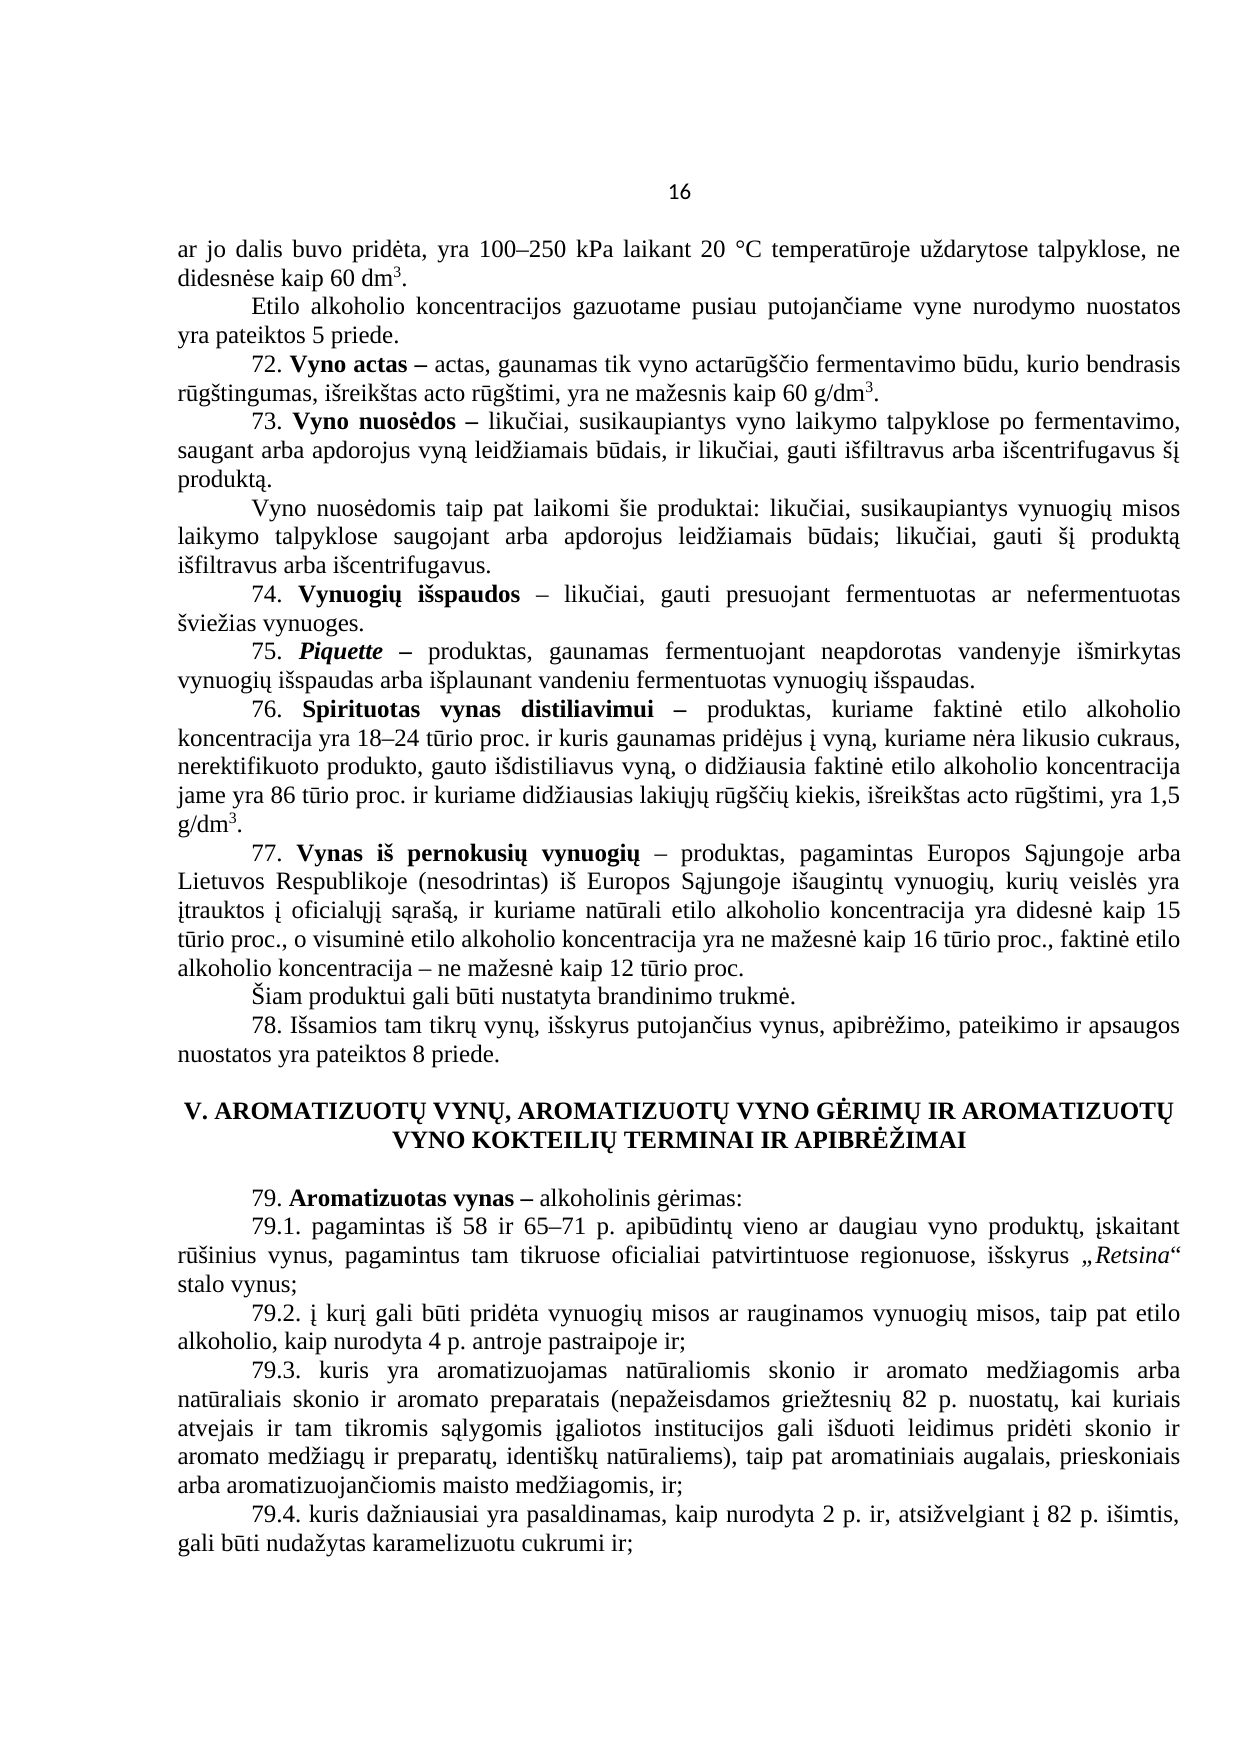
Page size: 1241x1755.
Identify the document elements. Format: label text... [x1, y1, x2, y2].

text 72. Vyno actas – actas, gaunamas tik vyno actarūgščio fermentavimo būdu, kurio bendrasis rūgštingumas, išreikštas acto rūgštimi, yra ne mažesnis kaip 60 g/dm3. [177, 349, 1181, 406]
text 76. Spirituotas vynas distiliavimui – produktas, kuriame faktinė etilo alkoholio koncentracija yra 18–24 tūrio proc. ir kuris gaunamas pridėjus į vyną, kuriame nėra likusio cukraus, nerektifikuoto produkto, gauto išdistiliavus vyną, o didžiausia faktinė etilo alkoholio koncentracija jame yra 86 tūrio proc. ir kuriame didžiausias lakiųjų rūgščių kiekis, išreikštas acto rūgštimi, yra 1,5 g/dm3. [177, 694, 1181, 838]
text V. AROMATIZUOTŲ VYNŲ, AROMATIZUOTŲ VYNO GĖRIMŲ IR AROMATIZUOTŲ VYNO KOKTEILIŲ TERMINAI IR APIBRĖŽIMAI [177, 1096, 1181, 1154]
text ar jo dalis buvo pridėta, yra 100–250 kPa laikant 20 °C temperatūroje uždarytose talpyklose, ne didesnėse kaip 60 dm3. [177, 234, 1181, 291]
text 78. Išsamios tam tikrų vynų, išskyrus putojančius vynus, apibrėžimo, pateikimo ir apsaugos nuostatos yra pateiktos 8 priede. [177, 1010, 1181, 1068]
text 79. Aromatizuotas vynas – alkoholinis gėrimas: [177, 1183, 1181, 1211]
text 79.3. kuris yra aromatizuojamas natūraliomis skonio ir aromato medžiagomis arba natūraliais skonio ir aromato preparatais (nepažeisdamos griežtesnių 82 p. nuostatų, kai kuriais atvejais ir tam tikromis sąlygomis įgaliotos institucijos gali išduoti leidimus pridėti skonio ir aromato medžiagų ir preparatų, identiškų natūraliems), taip pat aromatiniais augalais, prieskoniais arba aromatizuojančiomis maisto medžiagomis, ir; [177, 1355, 1181, 1499]
text 77. Vynas iš pernokusių vynuogių – produktas, pagamintas Europos Sąjungoje arba Lietuvos Respublikoje (nesodrintas) iš Europos Sąjungoje išaugintų vynuogių, kurių veislės yra įtrauktos į oficialųjį sąrašą, ir kuriame natūrali etilo alkoholio koncentracija yra didesnė kaip 15 tūrio proc., o visuminė etilo alkoholio koncentracija yra ne mažesnė kaip 16 tūrio proc., faktinė etilo alkoholio koncentracija – ne mažesnė kaip 12 tūrio proc. [177, 838, 1181, 981]
text 74. Vynuogių išspaudos – likučiai, gauti presuojant fermentuotas ar nefermentuotas šviežias vynuoges. [177, 579, 1181, 636]
text 79.1. pagamintas iš 58 ir 65–71 p. apibūdintų vieno ar daugiau vyno produktų, įskaitant rūšinius vynus, pagamintus tam tikruose oficialiai patvirtintuose regionuose, išskyrus „Retsina“ stalo vynus; [177, 1211, 1181, 1298]
text 79.4. kuris dažniausiai yra pasaldinamas, kaip nurodyta 2 p. ir, atsižvelgiant į 82 p. išimtis, gali būti nudažytas karamelizuotu cukrumi ir; [177, 1499, 1181, 1556]
text 75. Piquette – produktas, gaunamas fermentuojant neapdorotas vandenyje išmirkytas vynuogių išspaudas arba išplaunant vandeniu fermentuotas vynuogių išspaudas. [177, 636, 1181, 694]
text 79.2. į kurį gali būti pridėta vynuogių misos ar rauginamos vynuogių misos, taip pat etilo alkoholio, kaip nurodyta 4 p. antroje pastraipoje ir; [177, 1298, 1181, 1355]
text Vyno nuosėdomis taip pat laikomi šie produktai: likučiai, susikaupiantys vynuogių misos laikymo talpyklose saugojant arba apdorojus leidžiamais būdais; likučiai, gauti šį produktą išfiltravus arba išcentrifugavus. [177, 493, 1181, 579]
text 73. Vyno nuosėdos – likučiai, susikaupiantys vyno laikymo talpyklose po fermentavimo, saugant arba apdorojus vyną leidžiamais būdais, ir likučiai, gauti išfiltravus arba išcentrifugavus šį produktą. [177, 406, 1181, 493]
text Šiam produktui gali būti nustatyta brandinimo trukmė. [177, 981, 1181, 1010]
text Etilo alkoholio koncentracijos gazuotame pusiau putojančiame vyne nurodymo nuostatos yra pateiktos 5 priede. [177, 291, 1181, 349]
